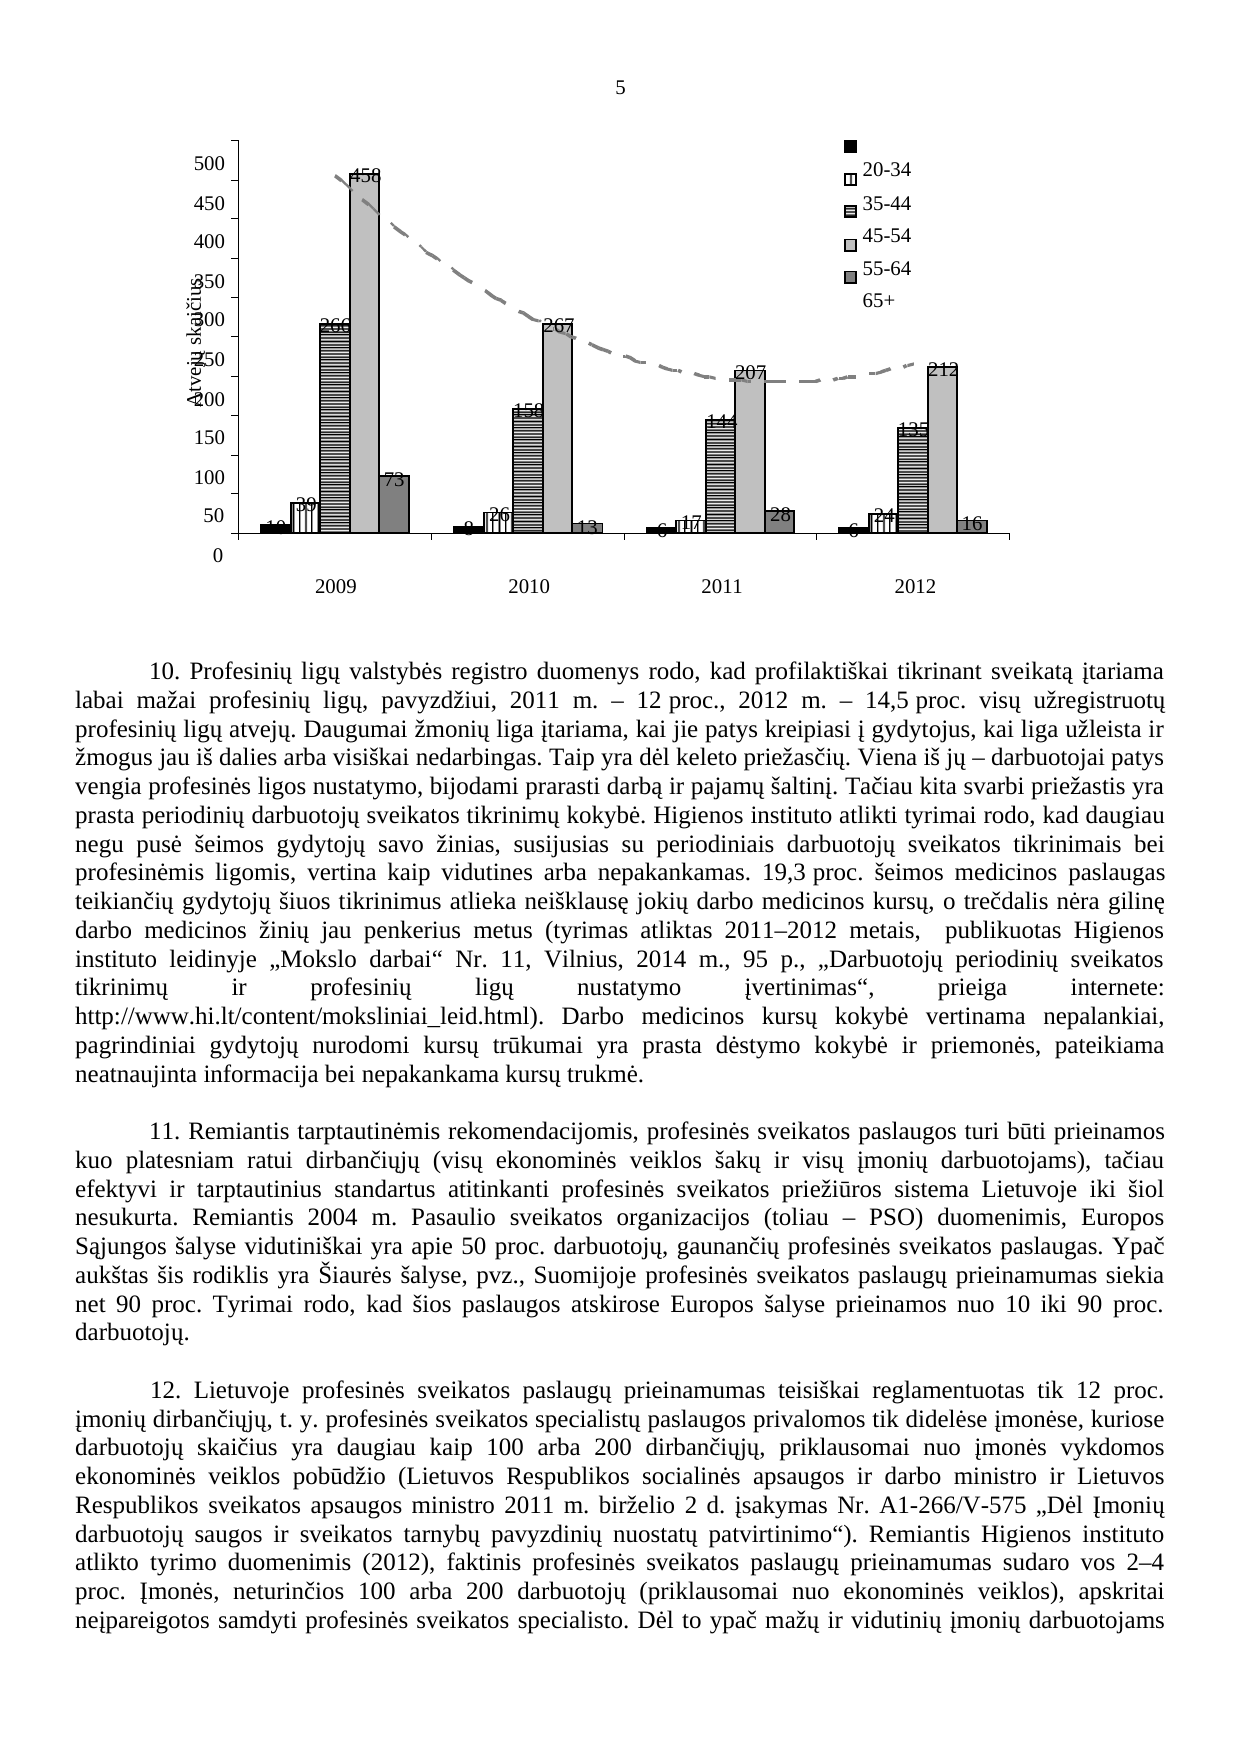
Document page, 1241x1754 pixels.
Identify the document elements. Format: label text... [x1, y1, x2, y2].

text 10. Profesinių ligų valstybės registro duomenys rodo, kad profilaktiškai tikrinant sveikatą įtariama labai mažai profesinių ligų, pavyzdžiui, 2011 m. – 12 proc., 2012 m. – 14,5 proc. visų užregistruotų profesinių ligų atvejų. Daugumai žmonių liga įtariama, kai jie patys kreipiasi į gydytojus, kai liga užleista ir žmogus jau iš dalies arba visiškai nedarbingas. Taip yra dėl keleto priežasčių. Viena iš jų – darbuotojai patys vengia profesinės ligos nustatymo, bijodami prarasti darbą ir pajamų šaltinį. Tačiau kita svarbi priežastis yra prasta periodinių darbuotojų sveikatos tikrinimų kokybė. Higienos instituto atlikti tyrimai rodo, kad daugiau negu pusė šeimos gydytojų savo žinias, susijusias su periodiniais darbuotojų sveikatos tikrinimais bei profesinėmis ligomis, vertina kaip vidutines arba nepakankamas. 19,3 proc. šeimos medicinos paslaugas teikiančių gydytojų šiuos tikrinimus atlieka neišklausę jokių darbo medicinos kursų, o trečdalis nėra gilinę darbo medicinos žinių jau penkerius metus (tyrimas atliktas 2011–2012 metais, publikuotas Higienos instituto leidinyje „Mokslo darbai“ Nr. 11, Vilnius, 2014 m., 95 p., „Darbuotojų periodinių sveikatos tikrinimų ir profesinių ligų nustatymo įvertinimas“, prieiga internete: http://www.hi.lt/content/moksliniai_leid.html). Darbo medicinos kursų kokybė vertinama nepalankiai, pagrindiniai gydytojų nurodomi kursų trūkumai yra prasta dėstymo kokybė ir priemonės, pateikiama neatnaujinta informacija bei nepakankama kursų trukmė. [75, 656, 1166, 1087]
text 11. Remiantis tarptautinėmis rekomendacijomis, profesinės sveikatos paslaugos turi būti prieinamos kuo platesniam ratui dirbančiųjų (visų ekonominės veiklos šakų ir visų įmonių darbuotojams), tačiau efektyvi ir tarptautinius standartus atitinkanti profesinės sveikatos priežiūros sistema Lietuvoje iki šiol nesukurta. Remiantis 2004 m. Pasaulio sveikatos organizacijos (toliau – PSO) duomenimis, Europos Sąjungos šalyse vidutiniškai yra apie 50 proc. darbuotojų, gaunančių profesinės sveikatos paslaugas. Ypač aukštas šis rodiklis yra Šiaurės šalyse, pvz., Suomijoje profesinės sveikatos paslaugų prieinamumas siekia net 90 proc. Tyrimai rodo, kad šios paslaugos atskirose Europos šalyse prieinamos nuo 10 iki 90 proc. darbuotojų. [75, 1116, 1166, 1346]
text 12. Lietuvoje profesinės sveikatos paslaugų prieinamumas teisiškai reglamentuotas tik 12 proc. įmonių dirbančiųjų, t. y. profesinės sveikatos specialistų paslaugos privalomos tik didelėse įmonėse, kuriose darbuotojų skaičius yra daugiau kaip 100 arba 200 dirbančiųjų, priklausomai nuo įmonės vykdomos ekonominės veiklos pobūdžio (Lietuvos Respublikos socialinės apsaugos ir darbo ministro ir Lietuvos Respublikos sveikatos apsaugos ministro 2011 m. birželio 2 d. įsakymas Nr. A1-266/V-575 „Dėl Įmonių darbuotojų saugos ir sveikatos tarnybų pavyzdinių nuostatų patvirtinimo“). Remiantis Higienos instituto atlikto tyrimo duomenimis (2012), faktinis profesinės sveikatos paslaugų prieinamumas sudaro vos 2–4 proc. Įmonės, neturinčios 100 arba 200 darbuotojų (priklausomai nuo ekonominės veiklos), apskritai neįpareigotos samdyti profesinės sveikatos specialisto. Dėl to ypač mažų ir vidutinių įmonių darbuotojams [75, 1375, 1166, 1634]
